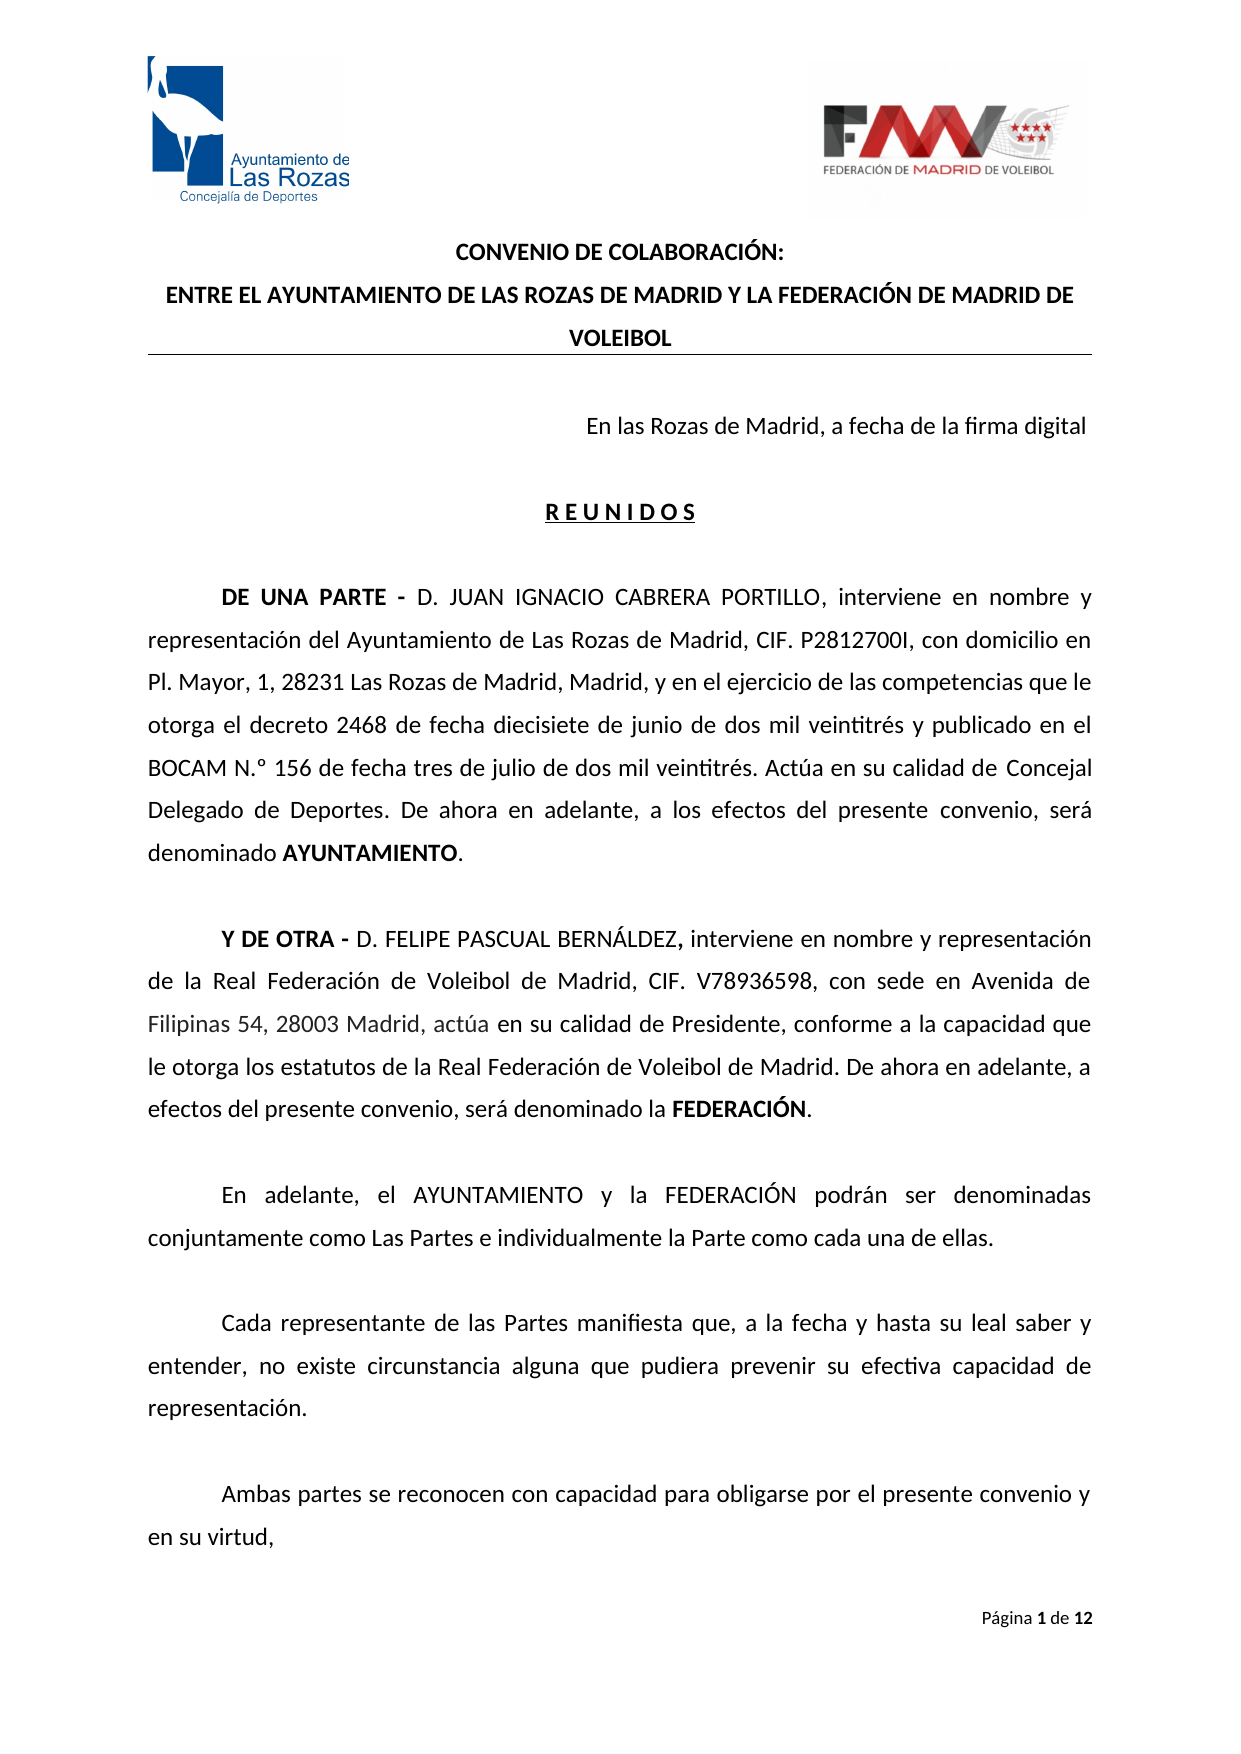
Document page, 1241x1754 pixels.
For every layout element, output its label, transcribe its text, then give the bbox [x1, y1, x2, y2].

text DE UNA PARTE - D. JUAN IGNACIO CABRERA PORTILLO, interviene en nombre y representación del Ayuntamiento de Las Rozas de Madrid, CIF. P2812700I, con domicilio en Pl. Mayor, 1, 28231 Las Rozas de Madrid, Madrid, y en el ejercicio de las competencias que le otorga el decreto 2468 de fecha diecisiete de junio de dos mil veintitrés y publicado en el BOCAM N.º 156 de fecha tres de julio de dos mil veintitrés. Actúa en su calidad de Concejal Delegado de Deportes. De ahora en adelante, a los efectos del presente convenio, será denominado AYUNTAMIENTO. [148, 581, 1092, 868]
text CONVENIO DE COLABORACIÓN: [148, 236, 1092, 267]
text En las Rozas de Madrid, a fecha de la firma digital [148, 410, 1092, 441]
text Y DE OTRA - D. FELIPE PASCUAL BERNÁLDEZ, interviene en nombre y representación de la Real Federación de Voleibol de Madrid, CIF. V78936598, con sede en Avenida de Filipinas 54, 28003 Madrid, actúa en su calidad de Presidente, conforme a la capacidad que le otorga los estatutos de la Real Federación de Voleibol de Madrid. De ahora en adelante, a efectos del presente convenio, será denominado la FEDERACIÓN. [148, 923, 1092, 1124]
text En adelante, el AYUNTAMIENTO y la FEDERACIÓN podrán ser denominadas conjuntamente como Las Partes e individualmente la Parte como cada una de ellas. [148, 1179, 1092, 1252]
text ENTRE EL AYUNTAMIENTO DE LAS ROZAS DE MADRID Y LA FEDERACIÓN DE MADRID DE VOLEIBOL [148, 279, 1092, 354]
text Cada representante de las Partes manifiesta que, a la fecha y hasta su leal saber y entender, no existe circunstancia alguna que pudiera prevenir su efectiva capacidad de representación. [148, 1307, 1092, 1423]
text Ambas partes se reconocen con capacidad para obligarse por el presente convenio y en su virtud, [148, 1478, 1092, 1551]
text R E U N I D O S [148, 496, 1092, 526]
